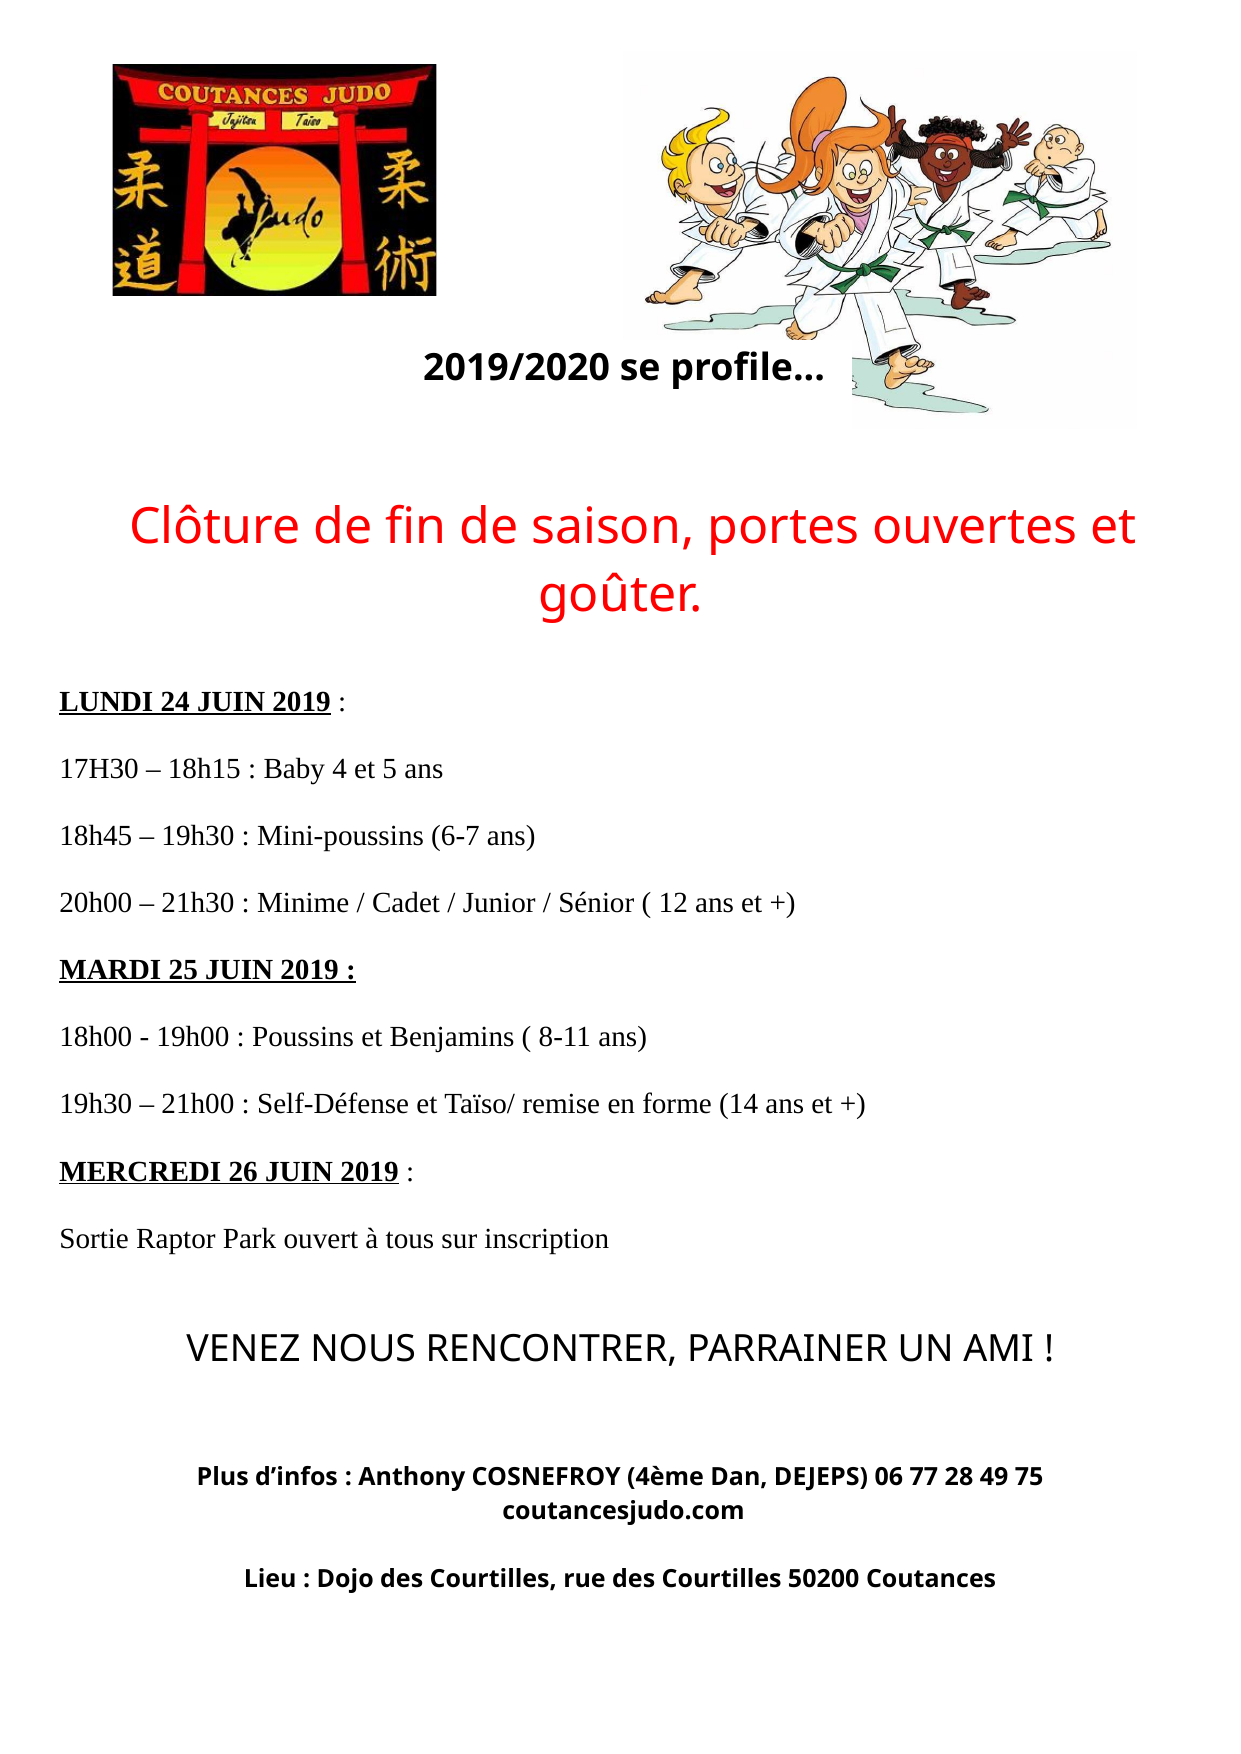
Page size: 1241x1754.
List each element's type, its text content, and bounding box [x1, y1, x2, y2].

text 18h45 – 19h30 : Mini-poussins (6-7 ans) [59, 818, 1181, 852]
text 20h00 – 21h30 : Minime / Cadet / Junior / Sénior ( 12 ans et +) [59, 885, 1181, 919]
text Plus d’infos : Anthony COSNEFROY (4ème Dan, DEJEPS) 06 77 28 49 75 [59, 1459, 1181, 1493]
text MARDI 25 JUIN 2019 : [59, 952, 1181, 986]
text Clôture de fin de saison, portes ouvertes et goûter. [59, 490, 1181, 627]
text coutancesjudo.com [59, 1493, 1181, 1527]
text 19h30 – 21h00 : Self-Défense et Taïso/ remise en forme (14 ans et +) [59, 1087, 1181, 1120]
text VENEZ NOUS RENCONTRER, PARRAINER UN AMI ! [59, 1321, 1181, 1372]
text MERCREDI 26 JUIN 2019 : [59, 1154, 1181, 1187]
text 18h00 - 19h00 : Poussins et Benjamins ( 8-11 ans) [59, 1019, 1181, 1053]
text LUNDI 24 JUIN 2019 : [59, 684, 1181, 718]
text Lieu : Dojo des Courtilles, rue des Courtilles 50200 Coutances [59, 1561, 1181, 1595]
text 17H30 – 18h15 : Baby 4 et 5 ans [59, 751, 1181, 785]
text Sortie Raptor Park ouvert à tous sur inscription [59, 1221, 1181, 1254]
text 2019/2020 se profile... [396, 340, 852, 391]
